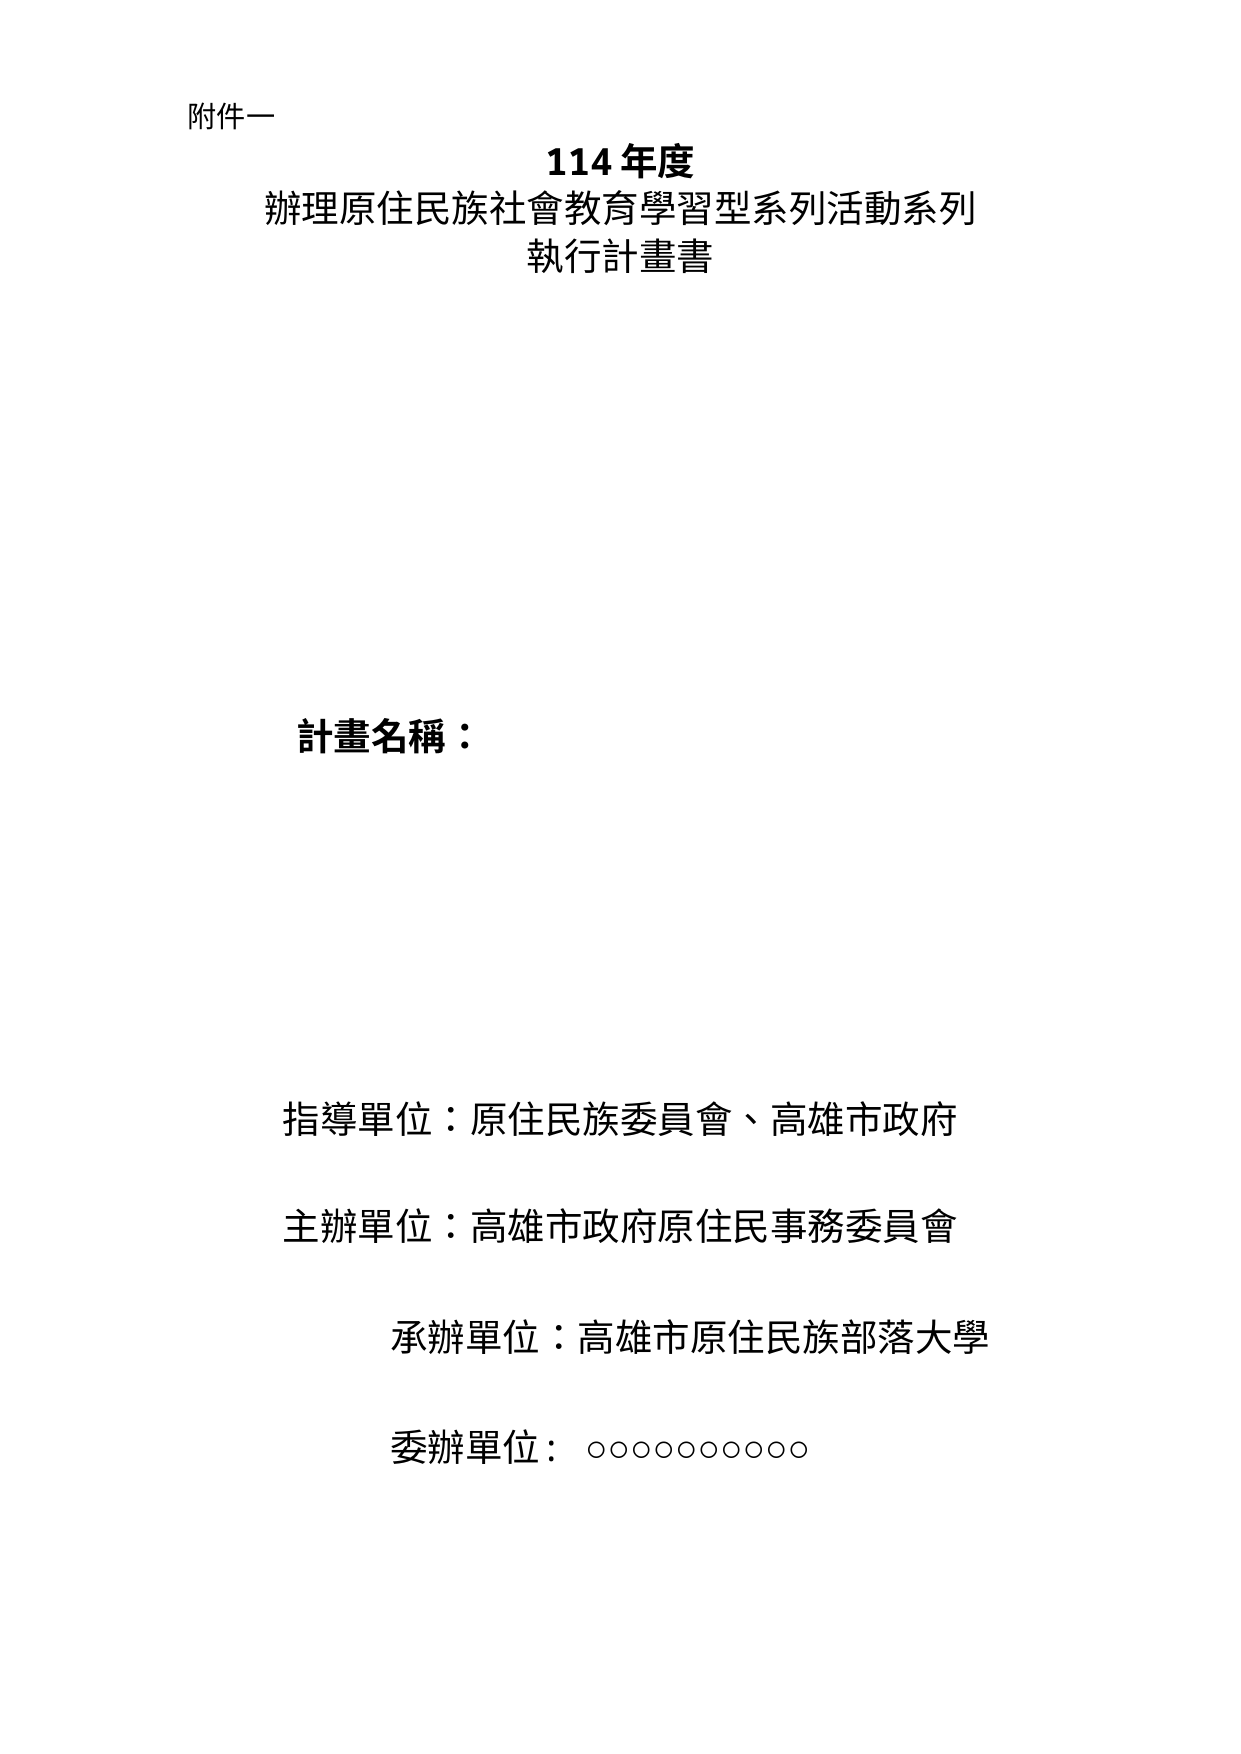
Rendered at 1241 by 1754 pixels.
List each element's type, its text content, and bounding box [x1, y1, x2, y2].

text 執行計畫書 [187, 232, 1053, 280]
text 主辦單位：高雄市政府原住民事務委員會 [187, 1191, 1053, 1253]
text 辦理原住民族社會教育學習型系列活動系列 [187, 184, 1053, 232]
text 附件一 [187, 89, 1053, 137]
text 指導單位：原住民族委員會、高雄市政府 [187, 1095, 1053, 1143]
text 委辦單位: ○○○○○○○○○○ [187, 1412, 1053, 1474]
text 計畫名稱： [296, 712, 1053, 759]
text 承辦單位：高雄市原住民族部落大學 [187, 1301, 1053, 1364]
text 114年度 [187, 137, 1053, 184]
